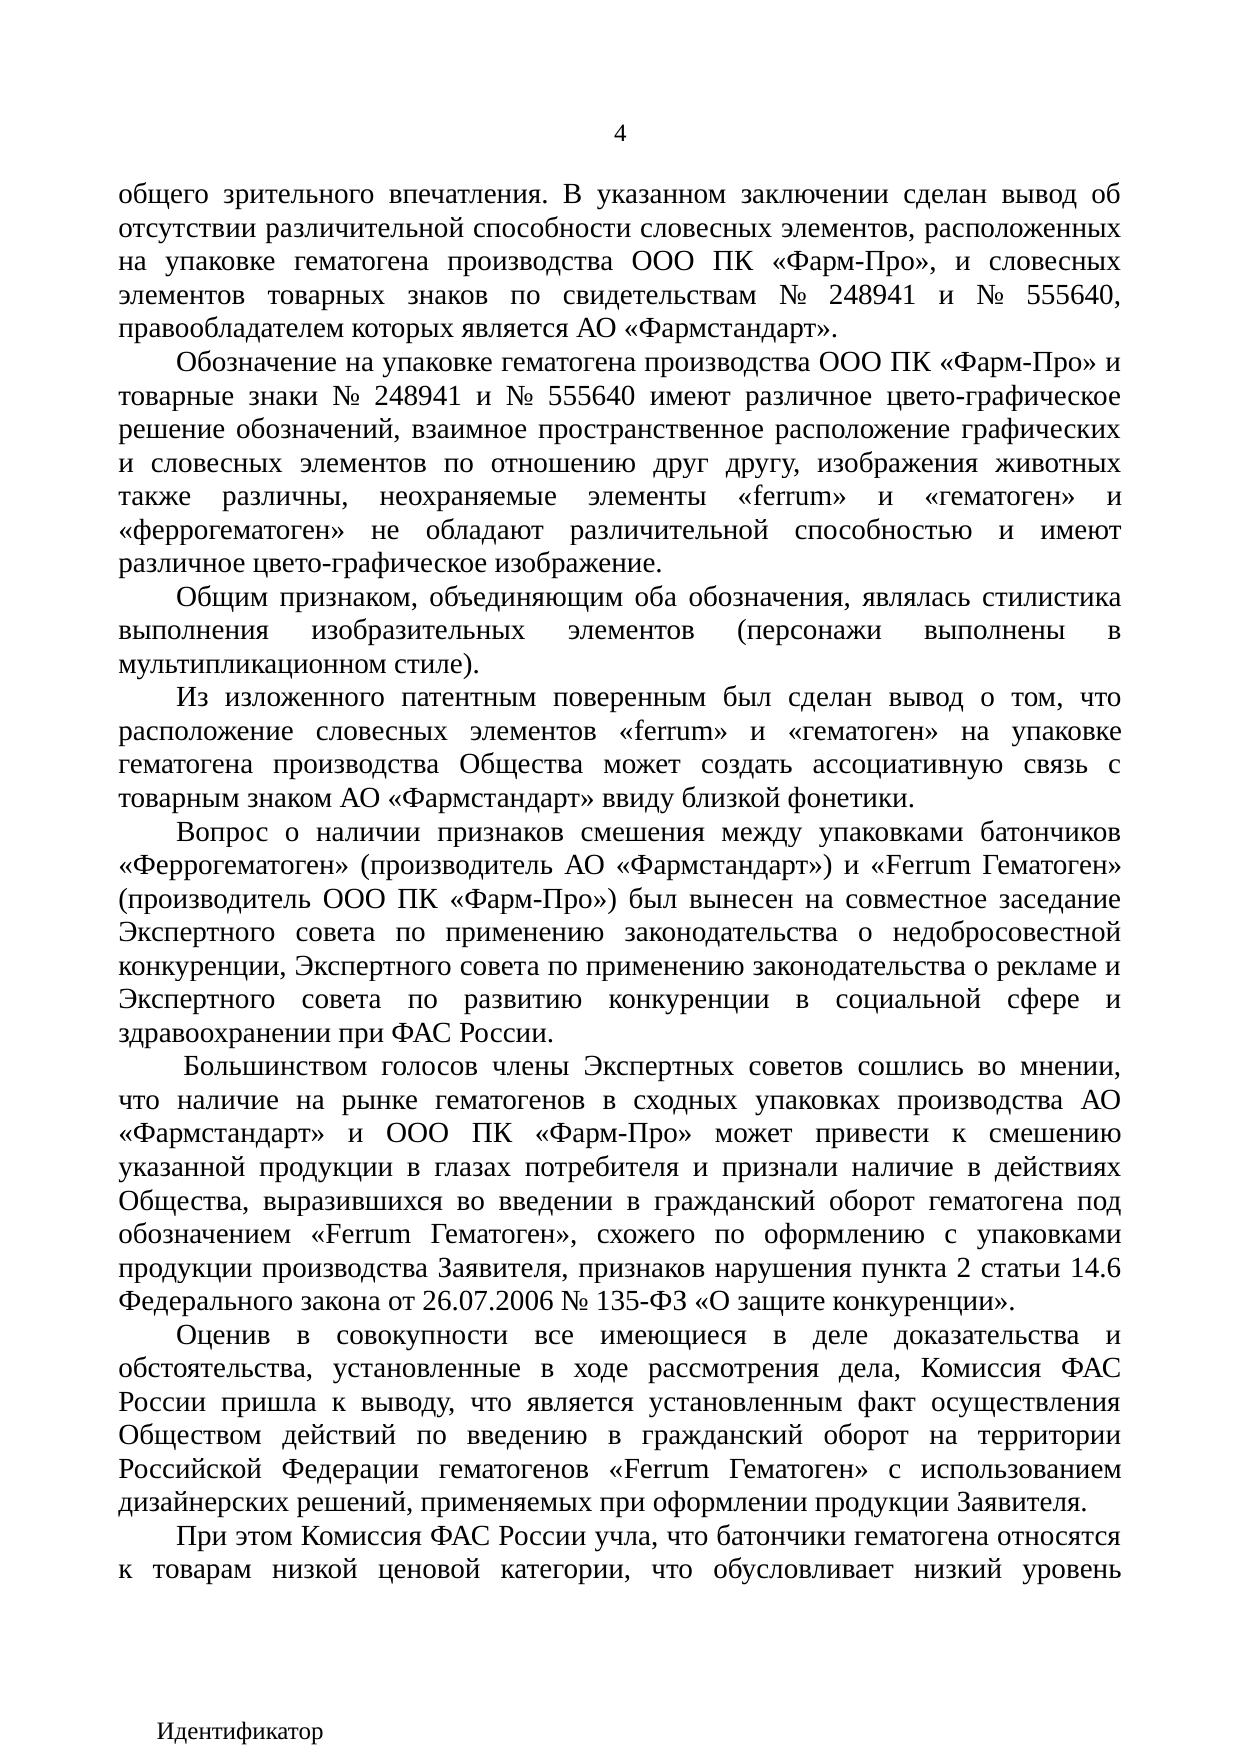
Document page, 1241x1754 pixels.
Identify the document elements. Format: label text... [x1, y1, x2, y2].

text Оценив в совокупности все имеющиеся в деле доказательства и обстоятельства, установленные в ходе рассмотрения дела, Комиссия ФАС России пришла к выводу, что является установленным факт осуществления Обществом действий по введению в гражданский оборот на территории Российской Федерации гематогенов «Ferrum Гематоген» с использованием дизайнерских решений, применяемых при оформлении продукции Заявителя. [118, 1317, 1122, 1518]
text Вопрос о наличии признаков смешения между упаковками батончиков «Феррогематоген» (производитель АО «Фармстандарт») и «Ferrum Гематоген» (производитель ООО ПК «Фарм-Про») был вынесен на совместное заседание Экспертного совета по применению законодательства о недобросовестной конкуренции, Экспертного совета по применению законодательства о рекламе и Экспертного совета по развитию конкуренции в социальной сфере и здравоохранении при ФАС России. [118, 814, 1122, 1048]
text Из изложенного патентным поверенным был сделан вывод о том, что расположение словесных элементов «ferrum» и «гематоген» на упаковке гематогена производства Общества может создать ассоциативную связь с товарным знаком АО «Фармстандарт» ввиду близкой фонетики. [118, 679, 1122, 814]
text При этом Комиссия ФАС России учла, что батончики гематогена относятся к товарам низкой ценовой категории, что обусловливает низкий уровень [118, 1518, 1122, 1585]
text общего зрительного впечатления. В указанном заключении сделан вывод об отсутствии различительной способности словесных элементов, расположенных на упаковке гематогена производства ООО ПК «Фарм-Про», и словесных элементов товарных знаков по свидетельствам № 248941 и № 555640, правообладателем которых является АО «Фармстандарт». [118, 176, 1122, 344]
text Общим признаком, объединяющим оба обозначения, являлась стилистика выполнения изобразительных элементов (персонажи выполнены в мультипликационном стиле). [118, 579, 1122, 679]
text Обозначение на упаковке гематогена производства ООО ПК «Фарм-Про» и товарные знаки № 248941 и № 555640 имеют различное цвето-графическое решение обозначений, взаимное пространственное расположение графических и словесных элементов по отношению друг другу, изображения животных также различны, неохраняемые элементы «ferrum» и «гематоген» и «феррогематоген» не обладают различительной способностью и имеют различное цвето-графическое изображение. [118, 344, 1122, 579]
text Большинством голосов члены Экспертных советов сошлись во мнении, что наличие на рынке гематогенов в сходных упаковках производства АО «Фармстандарт» и ООО ПК «Фарм-Про» может привести к смешению указанной продукции в глазах потребителя и признали наличие в действиях Общества, выразившихся во введении в гражданский оборот гематогена под обозначением «Ferrum Гематоген», схожего по оформлению с упаковками продукции производства Заявителя, признаков нарушения пункта 2 статьи 14.6 Федерального закона от 26.07.2006 № 135-ФЗ «О защите конкуренции». [118, 1048, 1122, 1317]
